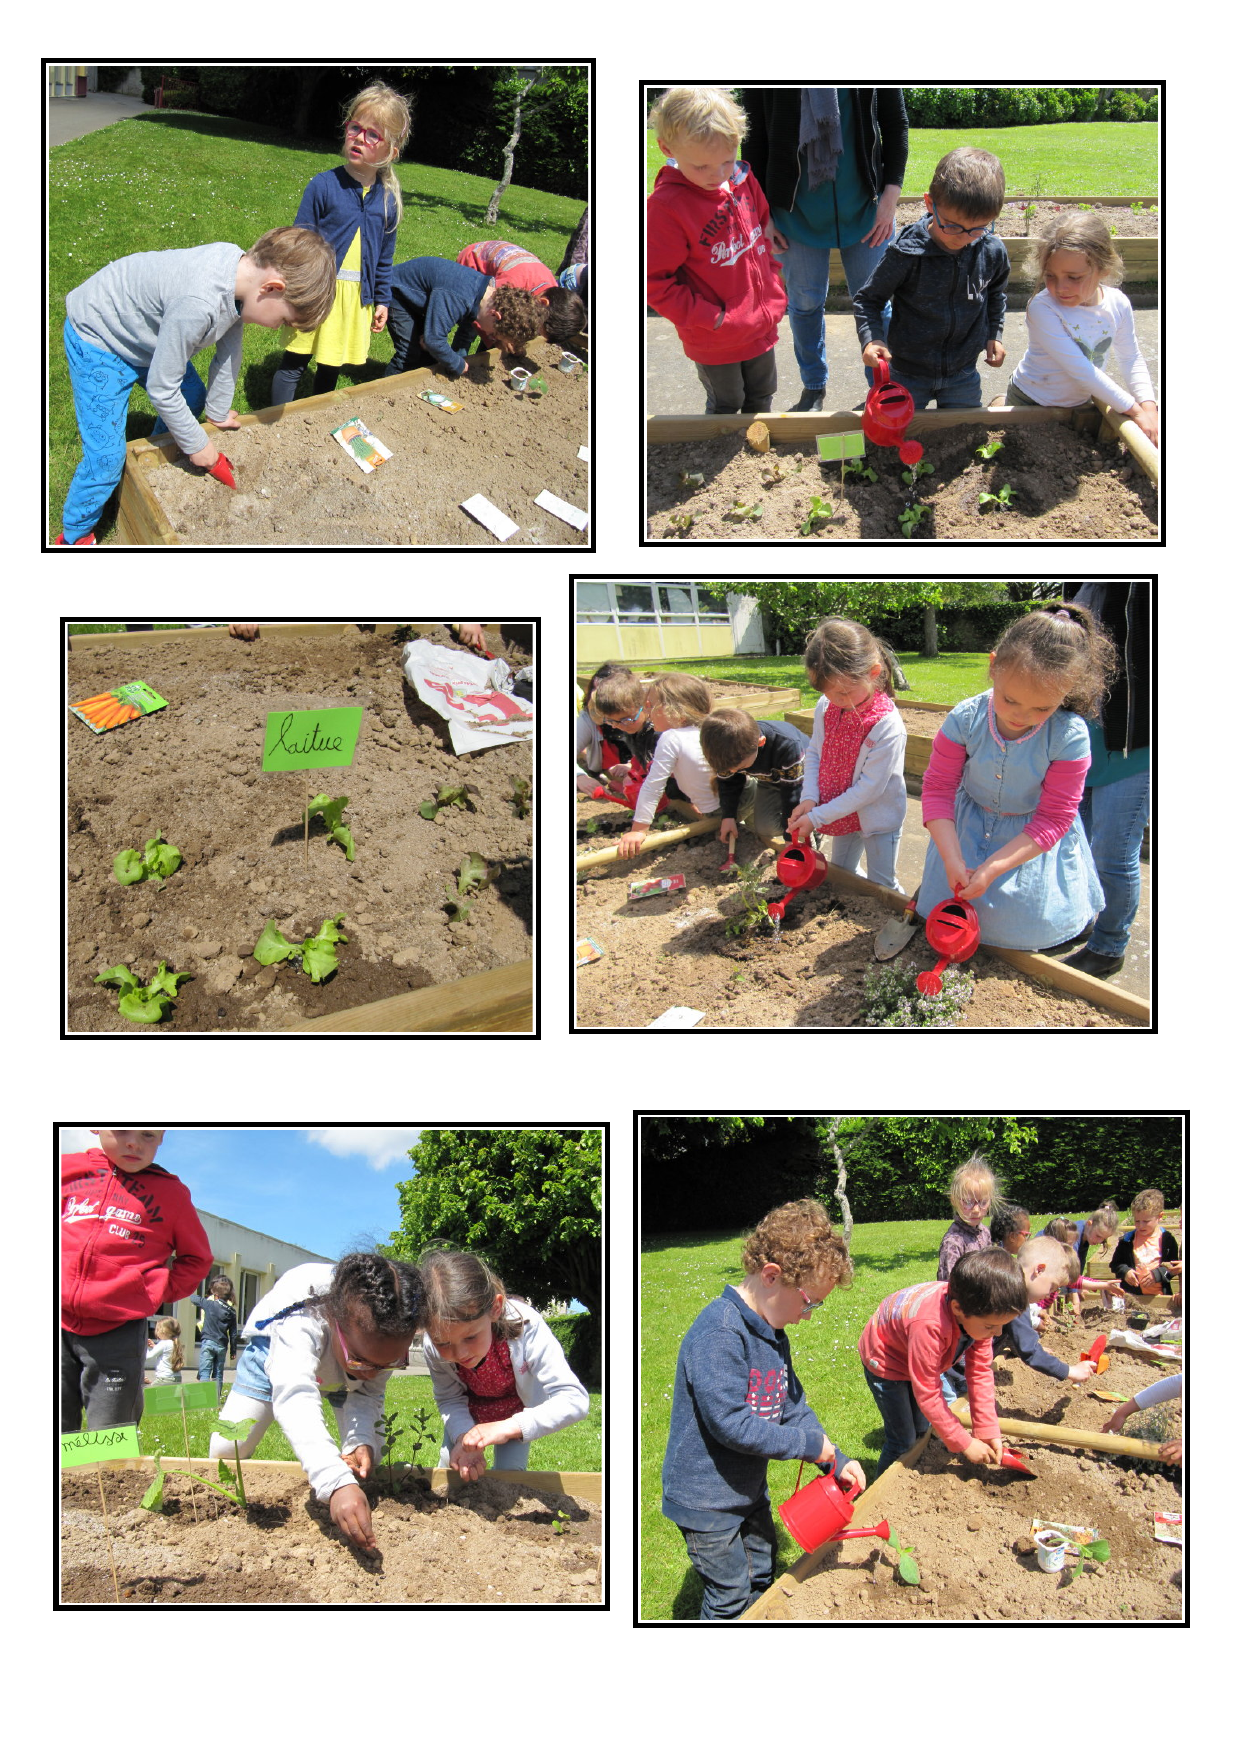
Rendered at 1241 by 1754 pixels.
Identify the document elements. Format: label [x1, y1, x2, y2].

picture [647, 88, 1158, 539]
picture [67, 624, 533, 1032]
picture [61, 1130, 602, 1603]
picture [641, 1117, 1182, 1620]
picture [49, 66, 589, 545]
picture [576, 582, 1150, 1027]
